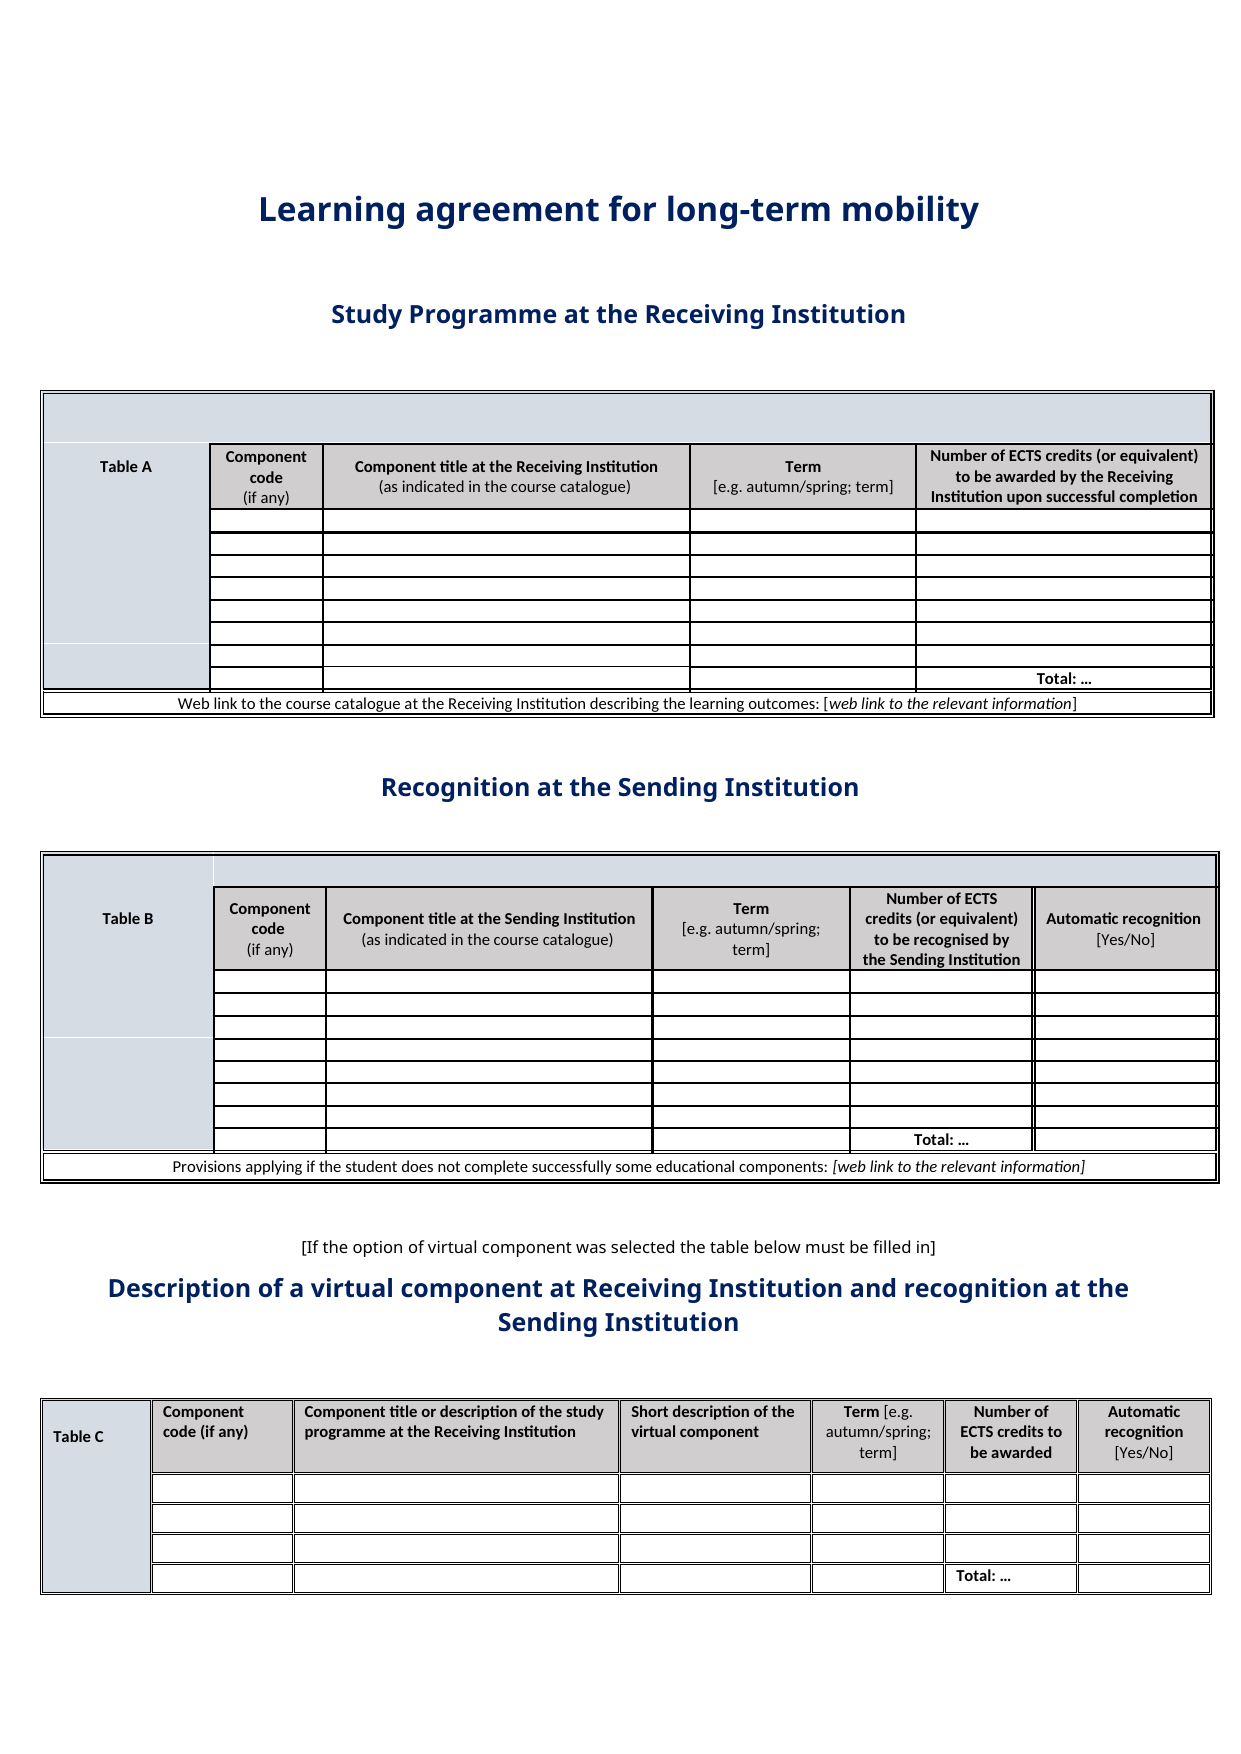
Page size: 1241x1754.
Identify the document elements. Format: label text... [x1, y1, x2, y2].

table_cell [946, 1475, 1076, 1502]
table_cell Total: … [851, 1129, 1031, 1149]
table_cell [851, 1107, 1031, 1127]
table_cell [44, 1060, 213, 1082]
table_cell Provisions applying if the student does not complete successfully some educational components: [web link to the relevant information] [44, 1154, 1215, 1179]
table_cell Number of ECTS credits (or equivalent) to be awarded by the Receiving Institution upon successful completion [917, 445, 1210, 508]
table_cell [946, 1535, 1076, 1562]
table_cell [1079, 1565, 1209, 1592]
table_cell [211, 534, 322, 554]
table_cell Automatic recognition [Yes/No] [1036, 888, 1215, 969]
table_cell [851, 1062, 1031, 1082]
table_cell [654, 1062, 849, 1082]
table_cell [691, 556, 915, 576]
table_cell [211, 623, 322, 643]
table_cell [327, 971, 651, 992]
table_cell [153, 1565, 292, 1592]
table_header [214, 856, 1215, 886]
table_cell Term [e.g. autumn/spring; term] [691, 445, 915, 508]
table_cell [621, 1505, 810, 1532]
table_cell [44, 554, 209, 576]
table_cell [324, 510, 689, 531]
table_cell [917, 510, 1210, 531]
table_cell [44, 1015, 213, 1037]
table_cell [327, 1040, 651, 1060]
table_cell [1079, 1475, 1209, 1502]
table_cell [44, 599, 209, 621]
table_header Short description of the virtual component [621, 1401, 810, 1472]
table_cell Web link to the course catalogue at the Receiving Institution describing the learning outcomes: [web link to the relevant information] [44, 693, 1210, 713]
table_cell [813, 1565, 943, 1592]
table_cell [654, 1040, 849, 1060]
table_cell [691, 646, 915, 666]
table_cell [917, 623, 1210, 643]
table_cell [1036, 1040, 1215, 1060]
table_cell [813, 1475, 943, 1502]
text Learning agreement for long-term mobility [75, 186, 1162, 232]
table_cell [324, 556, 689, 576]
table_cell [691, 668, 915, 688]
table_cell [691, 510, 915, 531]
text Description of a virtual component at Receiving Institution and recognition at the Sending Institution [75, 1271, 1162, 1339]
table_cell [211, 668, 322, 688]
table_cell [654, 1107, 849, 1127]
table_cell [153, 1505, 292, 1532]
table_header [44, 394, 210, 442]
table_cell [44, 1038, 213, 1060]
table_cell [327, 994, 651, 1015]
table_cell Component code (if any) [211, 445, 322, 508]
table_cell [153, 1535, 292, 1562]
table_cell [327, 1107, 651, 1127]
table_cell [691, 623, 915, 643]
table_cell [946, 1505, 1076, 1532]
table_cell [215, 1084, 325, 1105]
table_cell [324, 534, 689, 554]
table_cell [44, 992, 213, 1015]
table_cell [917, 556, 1210, 576]
table_cell [215, 1107, 325, 1127]
table_header Term [e.g. autumn/spring; term] [813, 1401, 943, 1472]
table_cell [851, 1040, 1031, 1060]
table_cell Total: … [917, 668, 1210, 688]
table_cell [44, 969, 213, 992]
table_cell [215, 994, 325, 1015]
table_cell [691, 578, 915, 599]
table_cell [324, 601, 689, 621]
table_cell Table A [44, 443, 209, 508]
table_cell [295, 1505, 618, 1532]
table_cell [215, 971, 325, 992]
table_cell [654, 1017, 849, 1037]
table_cell [44, 666, 209, 688]
text [If the option of virtual component was selected the table below must be filled in] [75, 1236, 1162, 1258]
table_cell [851, 1017, 1031, 1037]
table_cell [813, 1505, 943, 1532]
table_cell Component code (if any) [215, 888, 325, 969]
table_cell [691, 601, 915, 621]
table_cell [295, 1535, 618, 1562]
table_cell [654, 994, 849, 1015]
table_cell [44, 531, 209, 554]
table_cell [44, 644, 209, 666]
table_cell Total: … [946, 1565, 1076, 1592]
table_cell [1079, 1535, 1209, 1562]
table_cell Table B [44, 886, 213, 969]
table_cell [1036, 1017, 1215, 1037]
table_cell [327, 1017, 651, 1037]
table_cell Number of ECTS credits (or equivalent) to be recognised by the Sending Institution [851, 888, 1031, 969]
table_cell [1036, 1084, 1215, 1105]
table_cell [44, 621, 209, 643]
table_cell Term [e.g. autumn/spring; term] [654, 888, 849, 969]
table_cell [324, 667, 689, 688]
text Recognition at the Sending Institution [75, 770, 1165, 804]
table_cell [44, 1127, 213, 1149]
table_cell [324, 646, 689, 666]
table_header Component code (if any) [153, 1401, 292, 1472]
table_cell [215, 1062, 325, 1082]
table_cell [654, 971, 849, 992]
table_cell [621, 1475, 810, 1502]
table_cell [295, 1565, 618, 1592]
table_cell [44, 508, 209, 531]
table_cell [295, 1475, 618, 1502]
table_cell [215, 1017, 325, 1037]
table_cell Component title at the Receiving Institution (as indicated in the course catalogue) [324, 445, 689, 508]
table_cell [917, 601, 1210, 621]
table_cell [324, 578, 689, 599]
table_cell [1036, 1062, 1215, 1082]
table_cell [327, 1129, 651, 1149]
table_cell [211, 510, 322, 531]
table_cell [211, 556, 322, 576]
table_cell [621, 1565, 810, 1592]
table_cell [215, 1129, 325, 1149]
table_cell [44, 1082, 213, 1105]
table_header Component title or description of the study programme at the Receiving Institution [295, 1401, 618, 1472]
table_cell [654, 1084, 849, 1105]
table_cell [1036, 971, 1215, 992]
table_cell [691, 534, 915, 554]
table_cell [327, 1062, 651, 1082]
table_cell [44, 1105, 213, 1127]
table_cell [1036, 1107, 1215, 1127]
table_cell [813, 1535, 943, 1562]
table_cell [654, 1129, 849, 1149]
table_cell [324, 623, 689, 643]
table_cell [917, 534, 1210, 554]
table_header [210, 394, 1210, 442]
table_cell [621, 1535, 810, 1562]
table_cell [327, 1084, 651, 1105]
table_cell [211, 601, 322, 621]
table_cell [215, 1040, 325, 1060]
table_cell [153, 1475, 292, 1502]
table_cell [211, 646, 322, 666]
text Study Programme at the Receiving Institution [75, 296, 1162, 330]
table_header Table C [43, 1401, 150, 1592]
table_cell [1036, 1129, 1215, 1149]
table_cell [211, 578, 322, 599]
table_cell [851, 971, 1031, 992]
table_cell Component title at the Sending Institution (as indicated in the course catalogue) [327, 888, 651, 969]
table_cell [1036, 994, 1215, 1015]
table_header Number of ECTS credits to be awarded [946, 1401, 1076, 1472]
table_header Automatic recognition [Yes/No] [1079, 1401, 1209, 1472]
table_cell [917, 578, 1210, 599]
table_cell [851, 1084, 1031, 1105]
table_cell [917, 646, 1210, 666]
table_cell [44, 576, 209, 599]
table_cell [851, 994, 1031, 1015]
table_header [44, 856, 213, 886]
table_cell [1079, 1505, 1209, 1532]
